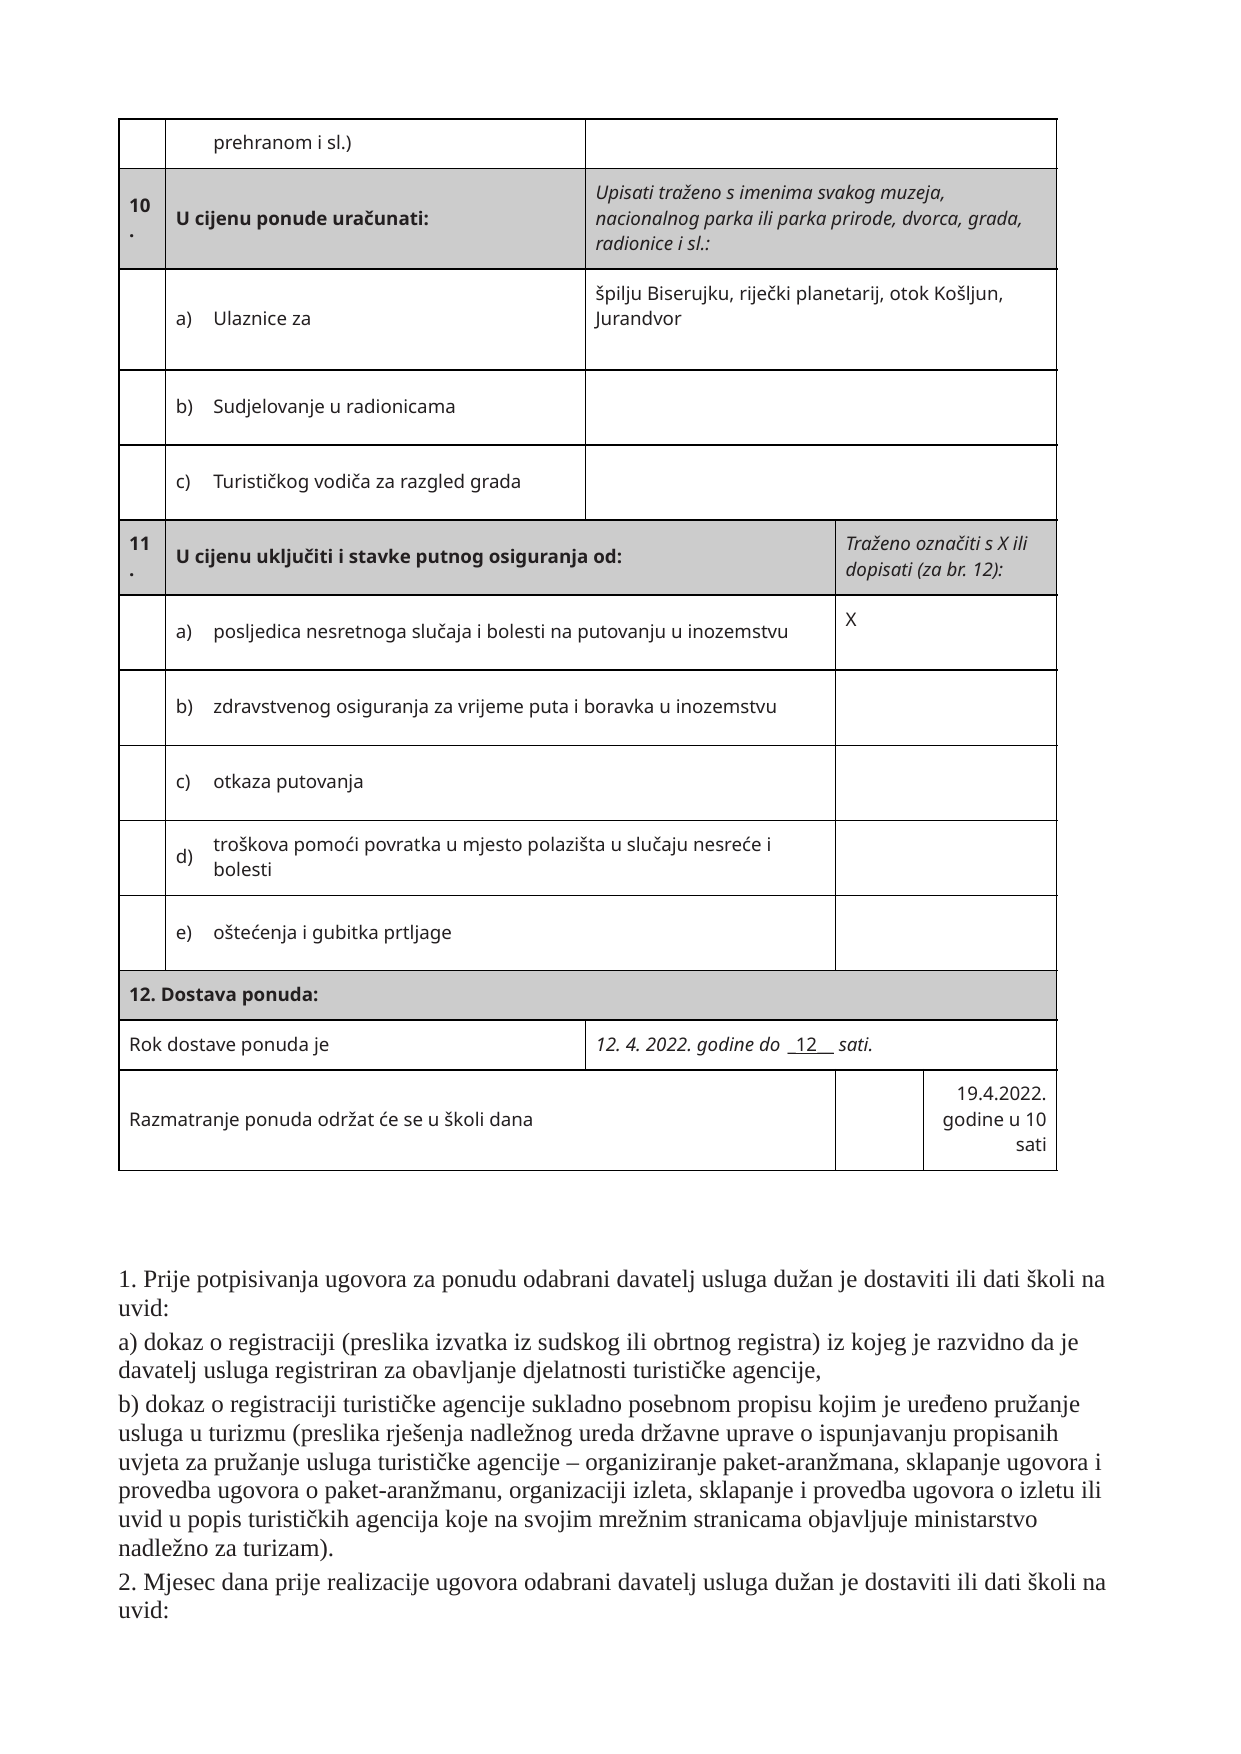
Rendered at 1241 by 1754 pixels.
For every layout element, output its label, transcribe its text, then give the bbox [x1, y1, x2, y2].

table_cell b) [166, 671, 203, 744]
text 1. Prije potpisivanja ugovora za ponudu odabrani davatelj usluga dužan je dostaviti ili dati školi na uvid: [118, 1264, 1122, 1322]
text a) dokaz o registraciji (preslika izvatka iz sudskog ili obrtnog registra) iz kojeg je razvidno da je davatelj usluga registriran za obavljanje djelatnosti turističke agencije, [118, 1327, 1122, 1384]
table_cell b) [166, 371, 203, 444]
table_cell prehranom i sl.) [203, 120, 585, 168]
table_cell Razmatranje ponuda održat će se u školi dana [120, 1071, 835, 1169]
table_cell [166, 120, 203, 168]
table_cell U cijenu uključiti i stavke putnog osiguranja od: [166, 521, 835, 594]
table_cell U cijenu ponude uračunati: [166, 169, 585, 268]
text 2. Mjesec dana prije realizacije ugovora odabrani davatelj usluga dužan je dostaviti ili dati školi na uvid: [118, 1567, 1122, 1624]
table_cell [120, 821, 165, 895]
table_cell a) [166, 270, 203, 369]
table_cell e) [166, 896, 203, 970]
table_cell oštećenja i gubitka prtljage [203, 896, 835, 970]
table_cell posljedica nesretnoga slučaja i bolesti na putovanju u inozemstvu [203, 596, 835, 669]
table_cell Sudjelovanje u radionicama [203, 371, 585, 444]
table_cell [836, 896, 1056, 970]
table_cell [836, 746, 1056, 819]
table_cell 12. Dostava ponuda: [120, 971, 1056, 1019]
table_cell 19.4.2022. godine u 10 sati [924, 1071, 1056, 1169]
table_cell a) [166, 596, 203, 669]
table_cell Upisati traženo s imenima svakog muzeja, nacionalnog parka ili parka prirode, dvorca, grada, radionice i sl.: [586, 169, 1056, 268]
table_cell [120, 446, 165, 519]
table_cell zdravstvenog osiguranja za vrijeme puta i boravka u inozemstvu [203, 671, 835, 744]
table_cell X [836, 596, 1056, 669]
table_cell c) [166, 446, 203, 519]
table_cell [586, 371, 1056, 444]
table_cell 12. 4. 2022. godine do _12__ sati. [586, 1021, 1056, 1069]
table_cell Rok dostave ponuda je [120, 1021, 585, 1069]
table_cell [120, 596, 165, 669]
table_cell [120, 120, 165, 168]
table_cell [836, 1071, 923, 1169]
table_cell d) [166, 821, 203, 895]
table_cell [586, 120, 1056, 168]
table_cell [836, 671, 1056, 744]
table_cell 10. [120, 169, 165, 268]
table_cell otkaza putovanja [203, 746, 835, 819]
table_cell [120, 671, 165, 744]
table_cell Traženo označiti s X ili dopisati (za br. 12): [836, 521, 1056, 594]
table_cell Turističkog vodiča za razgled grada [203, 446, 585, 519]
table_cell [120, 896, 165, 970]
table_cell [120, 270, 165, 369]
table_cell Ulaznice za [203, 270, 585, 369]
text b) dokaz o registraciji turističke agencije sukladno posebnom propisu kojim je uređeno pružanje usluga u turizmu (preslika rješenja nadležnog ureda državne uprave o ispunjavanju propisanih uvjeta za pružanje usluga turističke agencije – organiziranje paket-aranžmana, sklapanje ugovora i provedba ugovora o paket-aranžmanu, organizaciji izleta, sklapanje i provedba ugovora o izletu ili uvid u popis turističkih agencija koje na svojim mrežnim stranicama objavljuje ministarstvo nadležno za turizam). [118, 1389, 1122, 1562]
table_cell [586, 446, 1056, 519]
table_cell troškova pomoći povratka u mjesto polazišta u slučaju nesreće i bolesti [203, 821, 835, 895]
table_cell [120, 371, 165, 444]
table_cell špilju Biserujku, riječki planetarij, otok Košljun, Jurandvor [586, 270, 1056, 369]
table_cell [120, 746, 165, 819]
table_cell [836, 821, 1056, 895]
table_cell c) [166, 746, 203, 819]
table_cell 11. [120, 521, 165, 594]
